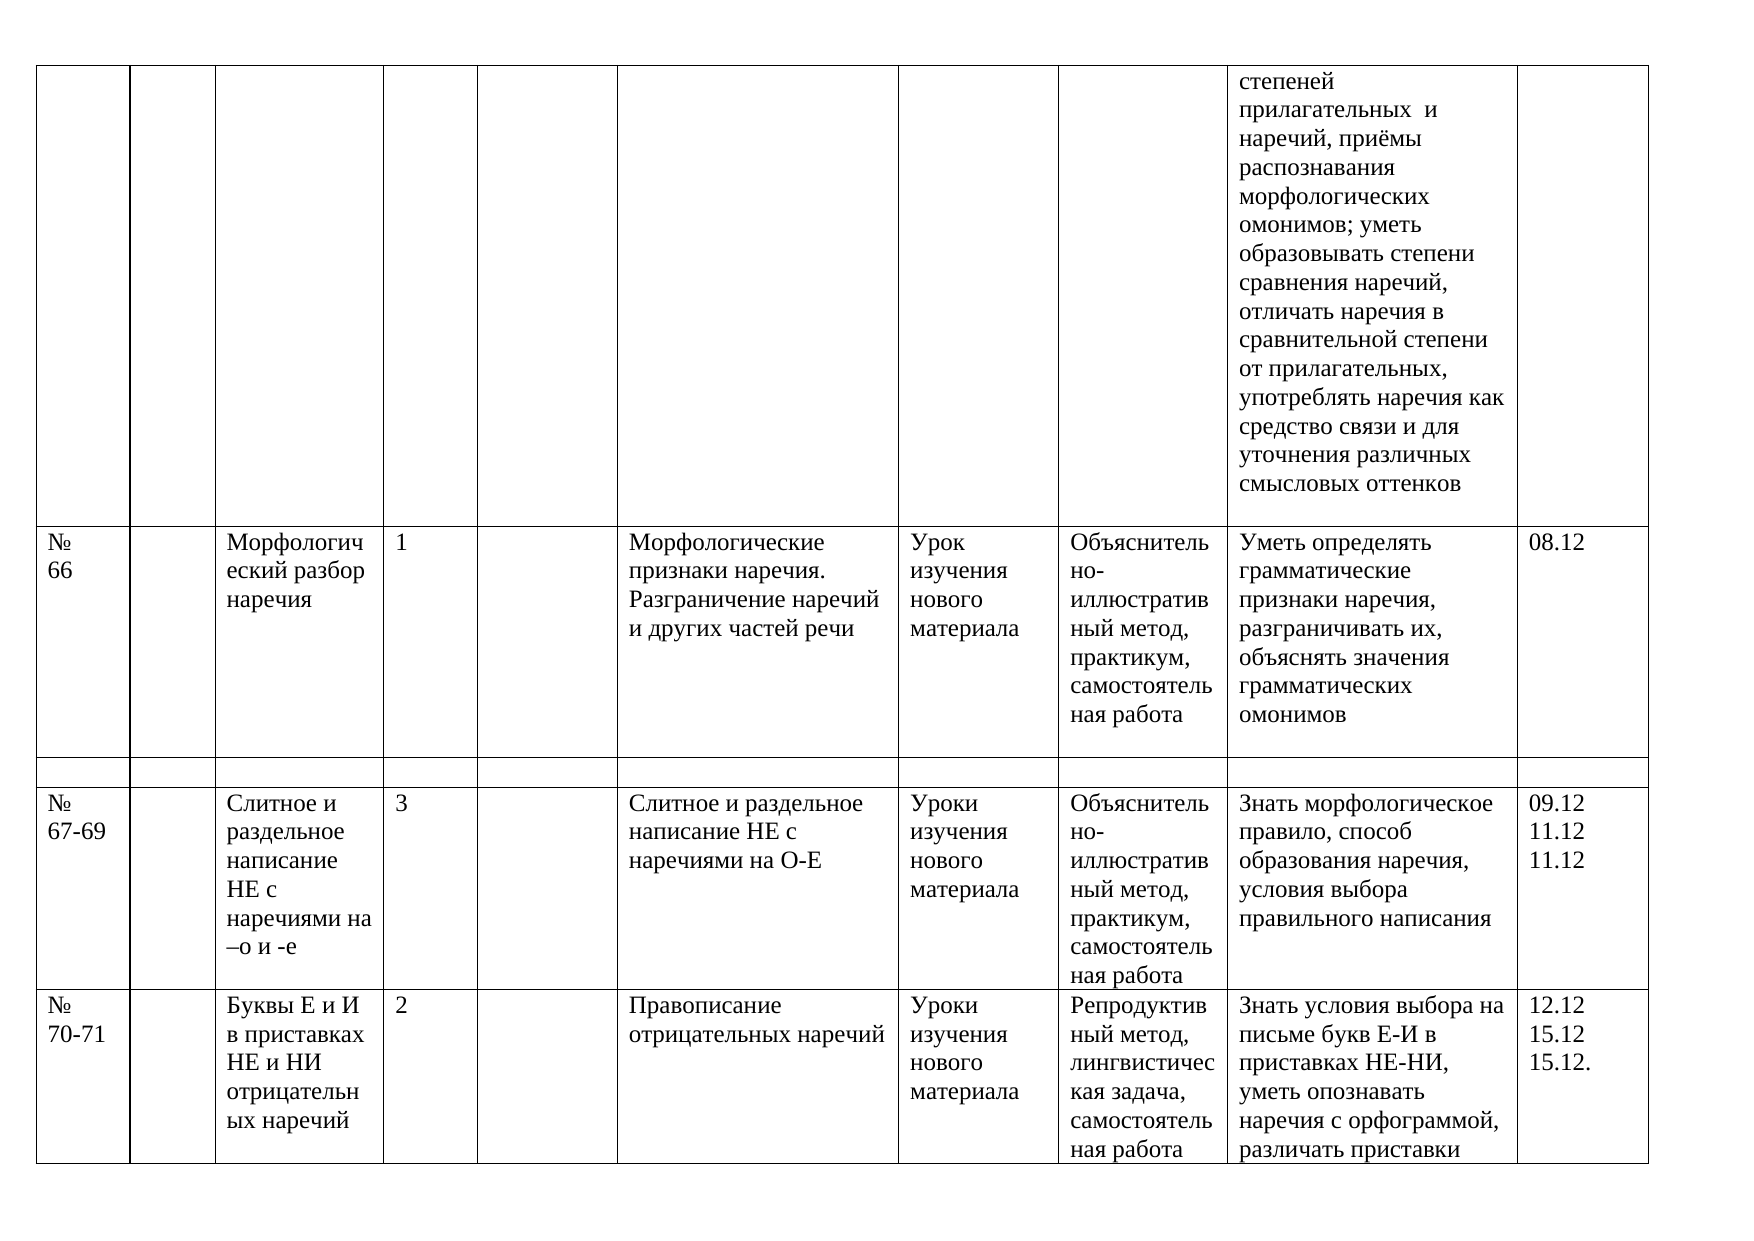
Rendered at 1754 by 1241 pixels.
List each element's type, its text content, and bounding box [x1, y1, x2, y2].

table_cell [131, 990, 215, 1162]
table_cell Слитное и раздельное написание НЕ с наречиями на О-Е [618, 788, 898, 989]
table_cell [618, 758, 898, 787]
table_cell Слитное и раздельное написание НЕ с наречиями на –о и -е [216, 788, 383, 989]
table_cell [478, 758, 617, 787]
table_cell [478, 527, 617, 757]
table_cell № 70-71 [37, 990, 129, 1162]
table_cell [384, 758, 477, 787]
table_cell [131, 788, 215, 989]
table_cell 12.12 15.12 15.12. [1518, 990, 1648, 1162]
table_cell Репродуктивный метод, лингвистическая задача, самостоятельная работа [1059, 990, 1227, 1162]
table_cell [899, 758, 1058, 787]
table_cell [1059, 758, 1227, 787]
table_cell Морфологический разбор наречия [216, 527, 383, 757]
table_cell 2 [384, 990, 477, 1162]
table_cell Знать морфологическое правило, способ образования наречия, условия выбора правильного написания [1228, 788, 1517, 989]
table_cell Морфологические признаки наречия. Разграничение наречий и других частей речи [618, 527, 898, 757]
table_cell [478, 66, 617, 526]
table_cell [1228, 758, 1517, 787]
table_cell степеней прилагательных и наречий, приёмы распознавания морфологических омонимов; уметь образовывать степени сравнения наречий, отличать наречия в сравнительной степени от прилагательных, употреблять наречия как средство связи и для уточнения различных смысловых оттенков [1228, 66, 1517, 526]
table_cell Уроки изучения нового материала [899, 788, 1058, 989]
table_cell 1 [384, 527, 477, 757]
table_cell 09.12 11.12 11.12 [1518, 788, 1648, 989]
table_cell № 67-69 [37, 788, 129, 989]
table_cell [478, 788, 617, 989]
table_cell Уроки изучения нового материала [899, 990, 1058, 1162]
table_cell [216, 758, 383, 787]
table_cell [131, 758, 215, 787]
table_cell Объяснительно-иллюстративный метод, практикум, самостоятельная работа [1059, 788, 1227, 989]
table_cell Урок изучения нового материала [899, 527, 1058, 757]
table_cell 3 [384, 788, 477, 989]
table_cell [216, 66, 383, 526]
table_cell Буквы Е и И в приставках НЕ и НИ отрицательных наречий [216, 990, 383, 1162]
table_cell [1518, 758, 1648, 787]
table_cell [384, 66, 477, 526]
table_cell № 66 [37, 527, 129, 757]
table_cell [131, 66, 215, 526]
table_cell [899, 66, 1058, 526]
table_cell Уметь определять грамматические признаки наречия, разграничивать их, объяснять значения грамматических омонимов [1228, 527, 1517, 757]
table_cell Знать условия выбора на письме букв Е-И в приставках НЕ-НИ, уметь опознавать наречия с орфограммой, различать приставки [1228, 990, 1517, 1162]
table_cell [618, 66, 898, 526]
table_cell [1059, 66, 1227, 526]
table_cell 08.12 [1518, 527, 1648, 757]
table_cell [37, 758, 129, 787]
table_cell [1518, 66, 1648, 526]
table_cell Правописание отрицательных наречий [618, 990, 898, 1162]
table_cell [131, 527, 215, 757]
table_cell [37, 66, 129, 526]
table_cell [478, 990, 617, 1162]
table_cell Объяснительно-иллюстративный метод, практикум, самостоятельная работа [1059, 527, 1227, 757]
table_header Рабочая программа Наименование учебного предмета Русский язык_________________________________________________________________________________ Класс 7 Уровень общего образования базовый Учитель Ярцева Татьяна Васильевна___________________________________________________________________ Срок реализации программы, учебный год 2014-2015уч.год___________________________________________________________________________ Количество часов по учебному плану всего час.175.. в год; в неделю 5 час Рабочая программа составлена в соответствии с федеральным государственным стандартом , учебным планом на основе авторской программы под редакцией М.Т.Баранова,Т.А Ладыженской, Н.М.Шанского М., Просвещение, 2008. (название, автор, год издания, кем рекомендовано) Учебник «Русский язык» 7 класс. Авторы Ладыженская Т.А., Баранов М.Т., Тростенцова Л.А., Комисарова Л.Ю. М.: «Просвещение» 2010 го (название, автор, год издания, кем рекомендовано) Рабочую программу составил (а) Ярцева Т.В. Аннотация к рабочей программе. Пояснительная записка Статус документа Настоящая программа по русскому языку для VII класса создана на основе федерального компонента государственного стандарта основного общего образования и программы «Русский язык» под редакцией М.Т. Баранова, Т.А. Ладыженской, Н.М. Шанского Москва «Просвещение» 2008 год. Программа детализирует и раскрывает содержание стандарта, определяет общую стратегию обучения, воспитания и развития учащихся средствами учебного предмета в соответствии с целями изучения русского языка, которые определены стандартом. На изучение программы по русскому языку отведено 170 часов (5 часов в неделю), так как согласно программе М.Т. Баранова по русскому языку для 5-9 классов, которая имеет расхождения с БУПом по распределению общего количества часов на русский язык, отводя в 6 классе 5 часов вместо 6, а в 7 классе 5 часов вместо 4. Из компонента образовательного учреждения добавлен 1 час на реализацию программы. программа реализуется посредством работы по учебнику «Русский язык» 7 класс авторов М.Т. Баранова, Т.А. Ладыженской Москва «Просвещение» 2011 год. В календарно-тематическое планирование добавлено 5 часов согласно учебного плана школына35недель, в неделю 5часов. Структура документа Рабочая программа по русскому языку представляет собой целостный документ, включающий шесть разделов: пояснительную записку; учебно-тематический план; содержание тем учебного курса; требования к уровню подготовки учащихся; перечень учебно-методического обеспечения и каледарно-тематическое планирование. Общая характеристика учебного предмета Язык – по своей специфике и социальной значимости – явление уникальное: он является средством общения и формой передачи информации, средством хранения и усвоения знаний, частью духовной культуры русского народа, средством приобщения к богатствам русской культуры и литературы. Русский язык – государственный язык Российской Федерации, средство межнационального общения и консолидации народов России. Владение родным языком, умение общаться, добиваться успеха в процессе коммуникации являются теми характеристиками личности, которые во многом определяют достижения человека практически во всех областях жизни, способствуют его социальной адаптации к изменяющимся условиям современного мира. В системе школьного образования учебный предмет «Русский язык» занимает особое место: является не только объектом изучения, но и средством обучения. Как средство познания действительности русский язык обеспечивает развитие интеллектуальных и творческих способностей ребенка, развивает его абстрактное мышление, память и воображение, формирует навыки самостоятельной учебной деятельности, самообразования и самореализации личности. Будучи формой хранения и усвоения различных знаний, русский язык неразрывно связан со всеми школьными предметами и влияет на качество усвоения всех других школьных предметов, а в перспективе способствует овладению будущей профессией. Содержание обучения русскому языку отобрано и структурировано на основе компетентностного подхода. В соответствии с этим в VII классе формируются и развиваются коммуникативная, языковая, лингвистическая (языковедческая) и культуроведческая компетенции. Коммуникативная компетенция – овладение всеми видами речевой деятельности и основами культуры устной и письменной речи, базовыми умениями и навыками использования языка в жизненно важных для данного возраста сферах и ситуациях общения. Языковая и лингвистическая (языковедческая) компетенции – освоение необходимых знаний о языке как знаковой системе и общественном явлении, его устройстве, развитии и функционировании; овладение основными нормами русского литературного языка; обогащение словарного запаса и грамматического строя речи учащихся; формирование способности к анализу и оценке языковых явлений и фактов, необходимых знаний о лингвистике как науке; умение пользоваться различными лингвистическими словарями. Культуроведческая компетенция – осознание языка как языка русского народ, владение нормами русского речевого этикета, культурой межнационального общения. Курс русского языка для VII класса направлен на совершенствование речевой деятельности учащихся на основе овладения знаниями об устройстве русского языка и особенностях его употребления в разных условиях общения, на базе усвоения основных норм русского литературного языка, речевого этикета. Учитывая то, что сегодня обучение русскому языку происходит в сложных условиях, когда снижается общая культура населения, расшатываются нормы литературного языка, в программе усилен аспект культуры речи. Содержание обучения ориентировано на развитие личности ученика, воспитание культурного человека, владеющего нормами литературного языка, способного свободно выражать свои мысли и чувства в устной и письменной форме, соблюдать этические нормы общения. Рабочая программа предусматривает формирование таких жизненно важных умений, как различные виды чтения, информационная переработка текстов, поиск информации в различных источниках, а также способность передавать ее в соответствии с условиями общения. Доминирующей идеей курса является интенсивное речевое и интеллектуальное развитие учащихся. Русский язык представлен в программе перечнем не только тех дидактических единиц, которые отражают устройство языка, но и тех, которые обеспечивают речевую деятельность. Каждый тематический блок программы включает перечень лингвистических понятий, обозначающих языковые и речевые явления, указывает на особенности функционирования этих явлений и называет основные виды учебной деятельности, которые отрабатываются в процессе изучения данных понятий. Таким образом, программа создает условия для реализации деятельностного подхода к изучению русского языка в школе. Идея взаимосвязи речевого и интеллектуального развития нашла отражение и в структуре программы. Она, как уже отмечено, состоит их трех тематических блоков. В первом представлены дидактические единицы, обеспечивающие формирование навыков речевого общения; во втором – дидактические единицы, которые отражают устройство языка и являются базой для развития речевой компетенции учащихся; в третьем – дидактические единицы, отражающие историю и культуру народа и обеспечивающие культурно-исторический компонент курса русского языка в целом. Указанные блоки в учебном процессе неразрывно взаимосвязаны или интегрированы. Так, например, при обучении морфологии учащиеся не только получают соответствующие знания и овладевают необходимыми умениями и навыками, но и совершенствуют все виды речевой деятельности, различные коммуникативные навыки, а также углубляют представление о родном языке как национально-культурном феномене. Таким образом, процессы осознания языковой системы и личный опыт использования языка в определенных условиях, ситуациях общения оказываются неразрывно связанными друг с другом. Цели обучения Курс русского языка направлен на достижение следующих целей, обеспечивающих реализацию личностно-ориентированного, когнитивно-коммуникативного, деятельностного подходов к обучению родному языку: воспитание гражданственности и патриотизма, сознательного отношения к языку как явлению культуры, основному средству общения и получения знаний в разных сферах человеческой деятельности; воспитание интереса и любви к русскому языку; совершенствование речемыслительной деятельности, коммуникативных умений и навыков, обеспечивающих свободное владение русским литературным языком в разных сферах и ситуациях его использования; обогащение словарного запаса и грамматического строя речи учащихся; развитие готовности и способности к речевому взаимодействию и взаимопониманию, потребности к речевому самосовершенствованию; освоение знаний о русском языке, его устройстве и функционировании в различных сферах и ситуациях общения; о стилистических ресурсах русского языка; об основных нормах русского литературного языка; о русском речевом этикете; формирование умений опознавать, анализировать, классифицировать языковые факты, оценивать их с точки зрения нормативности, соответствия ситуации и сфере общения; умений работать с текстом, осуществлять информационный поиск, извлекать и преобразовывать необходимую информацию. Место предмета «Русский язык» в базисном учебном плане МОУ «Енисейская СОШ» предусматривается обязательное изучение русского (родного) языка в VII классе – 175 часов. Общие учебные умения, навыки и способы деятельности Направленность курса на интенсивное речевое и интеллектуальное развитие создает условия и для реализации надпредметной функции, которую русский язык выполняет в системе школьного образования. В процессе обучения ученик получает возможность совершенствовать общеучебные умения, навыки, способы деятельности, которые базируются на видах речевой деятельности и предполагают развитие речемыслительных способностей. В процессе изучения русского (родного) языка совершенствуются и развиваются следующие общеучебные умения: коммуникативные (владение всеми видами речевой деятельности и основами культуры устной и письменной речи, базовыми умениями и навыками использования языка в жизненно важных для учащихся сферах и ситуациях общения), интеллектуальные (сравнение и сопоставление, соотнесение, синтез, обобщение, абстрагирование, оценивание и классификация), информационные (умение осуществлять библиографический поиск, извлекать информацию из различных источников, умение работать с текстом), организационные (умение формулировать цель деятельности, планировать ее, осуществлять самоконтроль, самооценку, самокоррекцию). Результаты обучения Результаты обучения представлены в Требованиях к уровню подготовки выпускников основной школы, которые содержат следующие компоненты: знать/понимать – перечень необходимых для усвоения каждым учащимся знаний; уметь – перечень конкретных умений и навыков по русскому языку, основных видов речевой деятельности; выделена также группа знаний и умений, востребованных в практической деятельности ученика и его повседневной жизни. Раздел III. Содержание тем учебного курса. Русский язык как развивающееся явление (1 ч) ПОВТОРЕНИЕ ПРОЙДЕННОГО В V—VI КЛАССАХ (12 +2) Публицистический стиль, его жанры, языковые особенности. МОРФОЛОГИЯ. ОРФОГРАФИЯ. КУЛЬТУРА РЕЧИ (129+26) Причастие (25 ч + 6ч) I. Повторение пройденного о глаголе в V и VI классах. Причастие. Свойства прилагательных и глаголов у причас­тия. Синтаксическая роль причастий в предложении. Действительные и страдательные причастия. Полные и краткие страда­тельные причастия. Причастный оборот; выделение запятыми причастного оборота. Текстообразующая роль причастий. Склонение полных причастий и правописание гласных в па­дежных окончаниях причастий. Образование действительных и страдательных причастий настоящего и прошедшего времени (ознакомление). Не с причастиями. Правописание гласных в суффиксах дей­ствительных и страдательных причастий. Одна и две буквы н в суффиксах полных причастий и прилагательных, образованных от глаголов. Одна буква н в кратких причастиях. II. Умение правильно ставить ударение в полных и кратких страда­ тельных причастиях (принесённый, принесён, принесена, принесено, при­ несены), правильно употреблять причастия с суффиксом -ся, согласовывать причастия с определяемыми существительными, строить предложения с причастным оборотом. III. Описание внешности человека: структура текста, языковые особенности (в том числе специальные «портретные» слова). Устный пересказ исходного текста с описанием внешности. Выборочное изложение текста с описанием внешности. Описание внешности знакомого по личным впечатлениям, по фотографии. Виды публичных общественно-политических выступлений. Их структура. Деепричастие (10 ч + 2 ч) I. Повторение пройденного о глаголе в V и VI классах. Деепричастие. Глагольные и наречные свойства деепричас­тия. Синтаксическая роль деепричастий в предложении. Тексто­образующая роль деепричастий. Деепричастный оборот; знаки препинания при деепричастном обороте. Выделение одиночного деепричастия запятыми (ознакомление). Деепричастия совер­шенного и несовершенного вида и их образование. Не с деепричастиями. II. Умение правильно строить предложение с деепричастным оборотом. III. Рассказ по картине. Наречие (28 ч + 6 ч) I. Наречие как часть речи. Синтаксическая роль наречий в предложении. Степени сравнения наречий и их образование. Текстообразующая роль наречий. Словообразование наречий. Правописание не с наречиями на -о и -е; не- и ни- в наречиях. Одна и две буквы я в наречиях на -о и -е. Буквы о я е после шипящих на конце наречий. Суффиксы -о и -а на конце наречий. Дефис между частями слова в наречиях. Слитные и раздельные написания наречий. Буква ъ после шипя­щих на конце наречий. II. Умение правильно ставить ударение в наречиях. Умение использовать в речи наречия-синонимы и антонимы. III. Описание действий как вид текста: структура текста, его языковые особенности. Пересказ исходного текста с описанием действий. Категория состояния (4+2 ч) I. Категория состояния как часть речи. Ее отличие от наречий. Синтаксическая роль слов категории состояния. II. Выборочное изложение текста с описанием состояния человека или природы. СЛУЖЕБНЫЕ ЧАСТИ РЕЧИ. КУЛЬТУРА РЕЧИ (1 ч) Предлог (11 ч + 2 ч) I. Предлог как служебная часть речи. Синтаксическая роль предлогов в предложении. Непроизводные и производные предлоги. Простые и составные предлоги. Текстообразующая роль предлогов. Слитные и раздельные написания предлогов (в течение, ввиду, вследствие и др.). Дефис в предлогах из-за, из-под. II. Умение правильно употреблять предлоги в и на, с и из. Умение правильно употреблять существительные с предлогами по, благодаря, согласно, вопреки. Умение пользоваться в речи предлогами-синонимами. III. Рассказ от своего имени на основе прочитанного. Рассказ на основе увиденного на картине. Союз (16 ч + 2 ч) I. Союз как служебная часть речи. Синтаксическая роль союзов в предложении. Простые и составе союзы. Союзы сочинительные и подчинительные; сочинительные союзы — соеди­нительные, разделительные и противительные. Употребление сочинительных союзов в простом и сложном предложениях; употребление подчинительных союзов в сложном предложении. Тек­стообразующая роль союзов. Слитные и раздельные написания союзов. Отличие на письме союзов зато, тоже, чтобы от местоимений с предлогом и частица­ми и союза также от наречия так с частицей же. II. Умение пользоваться в речи союзами-синонимами. III. Устное рассуждение на дискуссионную тему; его языковые особенности. Частица (18 ч + 4 ч) I. Частица как служебная часть речи. Синтаксическая роль частиц в предложении. Формообразующие и смысловые частицы. Текстообразующая роль частиц. Различение на письме частиц не и ни. Правописание не и ни с различными частями речи. II. Умение выразительно читать предложения с модальными частицами. III. Рассказ по данному сюжету. Междометие. Звукоподражательные слова (4 ч) I. Междометие как часть речи. Синтаксическая роль междометий в предложении. Звукоподражательные слова и их отличие от междометий. Дефис в междометиях. Интонационное выделение междоме­тий. Запятая и восклицательный знак при междометиях. II. Умение выразительно читать предложения с междометиями. ПОВТОРЕНИЕ И СИСТЕМАТИЗАЦИЯ ПРОЙДЕННОГО В VII КЛАССЕ (12 ч + 2 ч) Сочинение-рассуждение на морально-этическую тему или публичное выступление на эту тему. Календарно-тематическое планирование Раздел IV. Требования к уровню подготовки учащихся за курс VII класса Учащиеся должны знать/понимать определения основных изученных в 7-ом классе языковых явлений, речеведческих понятий, орфографических и пунктуационных правил, обосновывать свои ответы, приводя нужные примеры; уметь: речевая деятельность: аудирование: - адекватно понимать содержание научно-учебного и художественного текста, воспринимаемого на слух; - выделять основную и дополнительную информацию текста, определять его принадлежность к типу речи; - составлять план текста, производить полный и сжатый пересказ (устный и письменный); - обнаруживать ошибки в содержании и речевом оформлении устного высказывания одноклассника; чтение: - дифференцировать известную и неизвестную информацию прочитанного текста; - выделять иллюстрирующую, аргументирующую информацию; - находить в тексте ключевые слова и объяснять их лексическое значение; - проводить маркировку текста (подчёркивать основную информацию, выделять непонятные слова и орфограммы текста, делить текст на части и т. п.); - составлять тезисный план исходного текста; - владеть ознакомительным, изучающим и просмотровым видами чтения; - прогнозировать содержание текста по данному началу; с помощью интонации передавать авторское отношение к предмету речи при чтении текста вслух; говорение: - сохранять при устном изложении, близком к тексту, типологическую структуру и выразительные языковые речевые средства; - создавать собственные высказывания, соответствующие требованиям точности, логичности, выразительности речи; - строить небольшое по объёму устное высказывание на основе данного плана; - формулировать выводы (резюме) по итогам урока, по результатам проведённого языкового анализа, после выполнения упражнения и т. п.; - размышлять о содержании прочитанного или прослушанного текста лингвистического содержания, соблюдать основные лексические и грамматические нормы современного русского литературного языка, нормы устной речи (орфоэпические, интонационные); - уместно использовать этикетные формулы, жесты, мимику в устном общении с учётом речевой ситуации; письмо: - сохранять при письменном изложении типологическую структуру исходного текста и его выразительные языковые и речевые средства; - создавать собственные высказывания, соответствующие требованиям точности, логичности и выразительности речи; - писать тексты-размышления на лингвистические, морально-этические темы дискуссионного характера; - соблюдать основные лексические и грамматические нормы современного русского литературного языка, а также нормы письменной речи (орфографические, пунктуационные); - уместно употреблять пословицы, поговорки, крылатые выражения, фразеологизмы в связном тексте; - использовать лингвистические словари при подготовке к сочинению и при редактировании текста; - редактировать текст с использованием богатых возможностей лексической, словообразовательной, грамматической синонимии; текст: - анализировать тексты с точки зрения их соответствия требованиям точности и логичности речи; - рецензировать чужие тексты и редактировать собственные с учётом требований к построению связного текста; - устанавливать в тексте ведущий тип речи, находить в нём фрагменты с иным типовым значением; - определять стиль речи, прямой и обратный порядок слов в предложениях текста, способы и средства связи предложений в тексте; фонетика и орфоэпия: - проводить фонетический и орфоэпический разбор слов; - правильно произносить широко употребляемые служебные части речи; - анализировать собственную и чужую речь с точки зрения соблюдения орфоэпических норм; морфемика и словообразование: - по типичным суффиксам и окончанию определять изученные части и их формы; - объяснять значение слова, его написание и грамматические признаки, опираясь на словообразовательный анализ и морфемные модели слов; - определять способы образования слов различных частей речи; - анализировать словообразовательные гнёзда на основе учебного словообразовательного словаря; - составлять словообразовательные гнёзда однокоренных слов (простые случаи); - с помощью школьного этимологического словаря комментировать исторические изменения в морфемной структуре слова; лексикология и фразеология: - соблюдать лексические нормы, употреблять слова в соответствии с их лексическим значением, с условиями и задачами общения; - толковать лексическое значение общеупотребительных слов и фразеологизмов; - пользоваться различными видами лексических словарей; - находить справку о значении и происхождении фразеологического сочетания во фразеологическом словаре; - использовать синонимы как средство связи предложений в тексте и как средство устного неоправданного повтора; - проводить элементарный анализ художественного текста, обнаруживая в нём примеры употребления слова в переносном значении; морфология: - различать постоянные и непостоянные морфологические признаки частей речи и проводить морфологический разбор слов всех частей речи; - правильно, уместно и выразительно употреблять слова изученных частей речи; - использовать знания и умения по морфологии в практике правописания и проведения синтаксического анализа предложения; орфография: - владеть правильным способом применения изученных правил орфографии; - учитывать значение, морфемное строение и грамматическую характеристику слов при выборе правильного написания; - аргументировать тезис о системном характере русской орфографии; синтаксис и пунктуация: - составлять схемы именных, глагольных и наречных словосочетаний и конструировать словосочетания по предложенной схеме; - определять синтаксическую роль всех самостоятельных частей речи; - различать и конструировать сложные предложения с сочинительными и подчинительными союзами; - использовать сочинительные союзы как средство связи предложений в тексте; - соблюдать правильную интонацию предложений в речи; - устно объяснить пунктуацию предложений изученных конструкий, использовать на письме графические обозначения, строить пунктуационные схемы предложений; - самостоятельно подбирать примеры на изученные пунктуационные правила. Виды и формы контроля знаний, умений и навыков учащихся 7 класса: диктант (с грамматическим заданием, объяснительный, предупредительный, выборочный, графический, «Проверь себя», словарный, творческий, свободный), сочинение (по картине, по воображению, по данному сюжету, на материале жизненного опыта), изложение (выборочное, подробное), тест, комплексный анализ текста. Нормы оценки знаний умений и навыков учащихся При оценке знаний умений и навыков учащихся руководствоваться Приложением №1 к Программе общеобразовательных учреждений «Русский язык» 5-9 классы. Авторы М.Т.Баранов и другие. М.: Просвещение, 2008 год. Раздел V. Учебно-методическое обеспечение. Литература для учителя Русский язык. Рабочие программы. Предметная линия учебников Т.А. Ладыженской, М.Т. Баранова, Л.А.Тростенцовой и других. 5-9 классы.- М.: Просвещение, 2011. . 9-11 классы – М.: Просвещение, 2011 С.В. Абрамова Русский язык. Проектная работа старшеклассников- М.:Просвещение, 2011 Г.А. Богданова Уроки русского языка в 7 кл. / Г. А. Богданова. - СПб., 2004. Г.А. Богданова Сборник диктантов по русскому языку: 5-9 классы. / Г. А. Богданова. - М.: Просвещение, 2005. М.Г. Бройде Занимательные упражнения по русскому языку: 5-9 классы. – М.: ВАКО, 2012. Г.Г. Граник Секреты орфографии / Г. Г. Граник, С. М. Бондаренко, Л. А. Концевая. - М., 1991. А.Д. Дейкина Универсальные дидактические материалы по русскому языку: 5-6 классы / А. Д. Дейкина, Т. М. Пахнова. - М.: АРКТИ, 1999. Н.В. Егорова Контрольно-измерительные материалы. Русский язык. 7 класс – М.:ВАКО, 2010 П.Ф. Ивченков Обучающее изложение: 5-9 кл. / П. Ф. Ивченков. - М., 1994. В.И. Капинос Развитие речи: теория и практика обучения: 5-7 классы / В. И. Капинос, Н. Н. Сергеева, М. Н. Соловейчик. - М., 1991. Н.А. Сенина Русский язык. Тесты для промежуточного контроля. 7 класс – Ростов н/Д: Легион, 2009 Литература для учащихся С.В. Антонова, Т.И. Гулякова Русский язык: 7 класс: контрольные работы тестовой формы – М.: Вентана-Граф, 2012 Кодухов В. И. Рассказы о синонимах/ В. И. Кодухов. - М., 1986 Михайлова С. Ю. Ключи к орфографии / С. Ю. Михайлова. - М.: Просвещение, 2006. Олимпиады по русскому языку / Сост. О. Н. Белявская. - Минск, 1995. Русский язык: Учебник для 7 кл. общеобразовательных учреждений /Т. А. Ладыженская, М. Т. Баранов, Л. А. Тростенцова и др. - 33-е издание, доработанное. - М.: Просвещение, 2010. С.В. Савченкова Рабочая тетрадь по русскому языку: 7-й кл.: к учебнику Т.А. Ладыженской- М.: АСТ, 2012. [31, 59, 1648, 1169]
